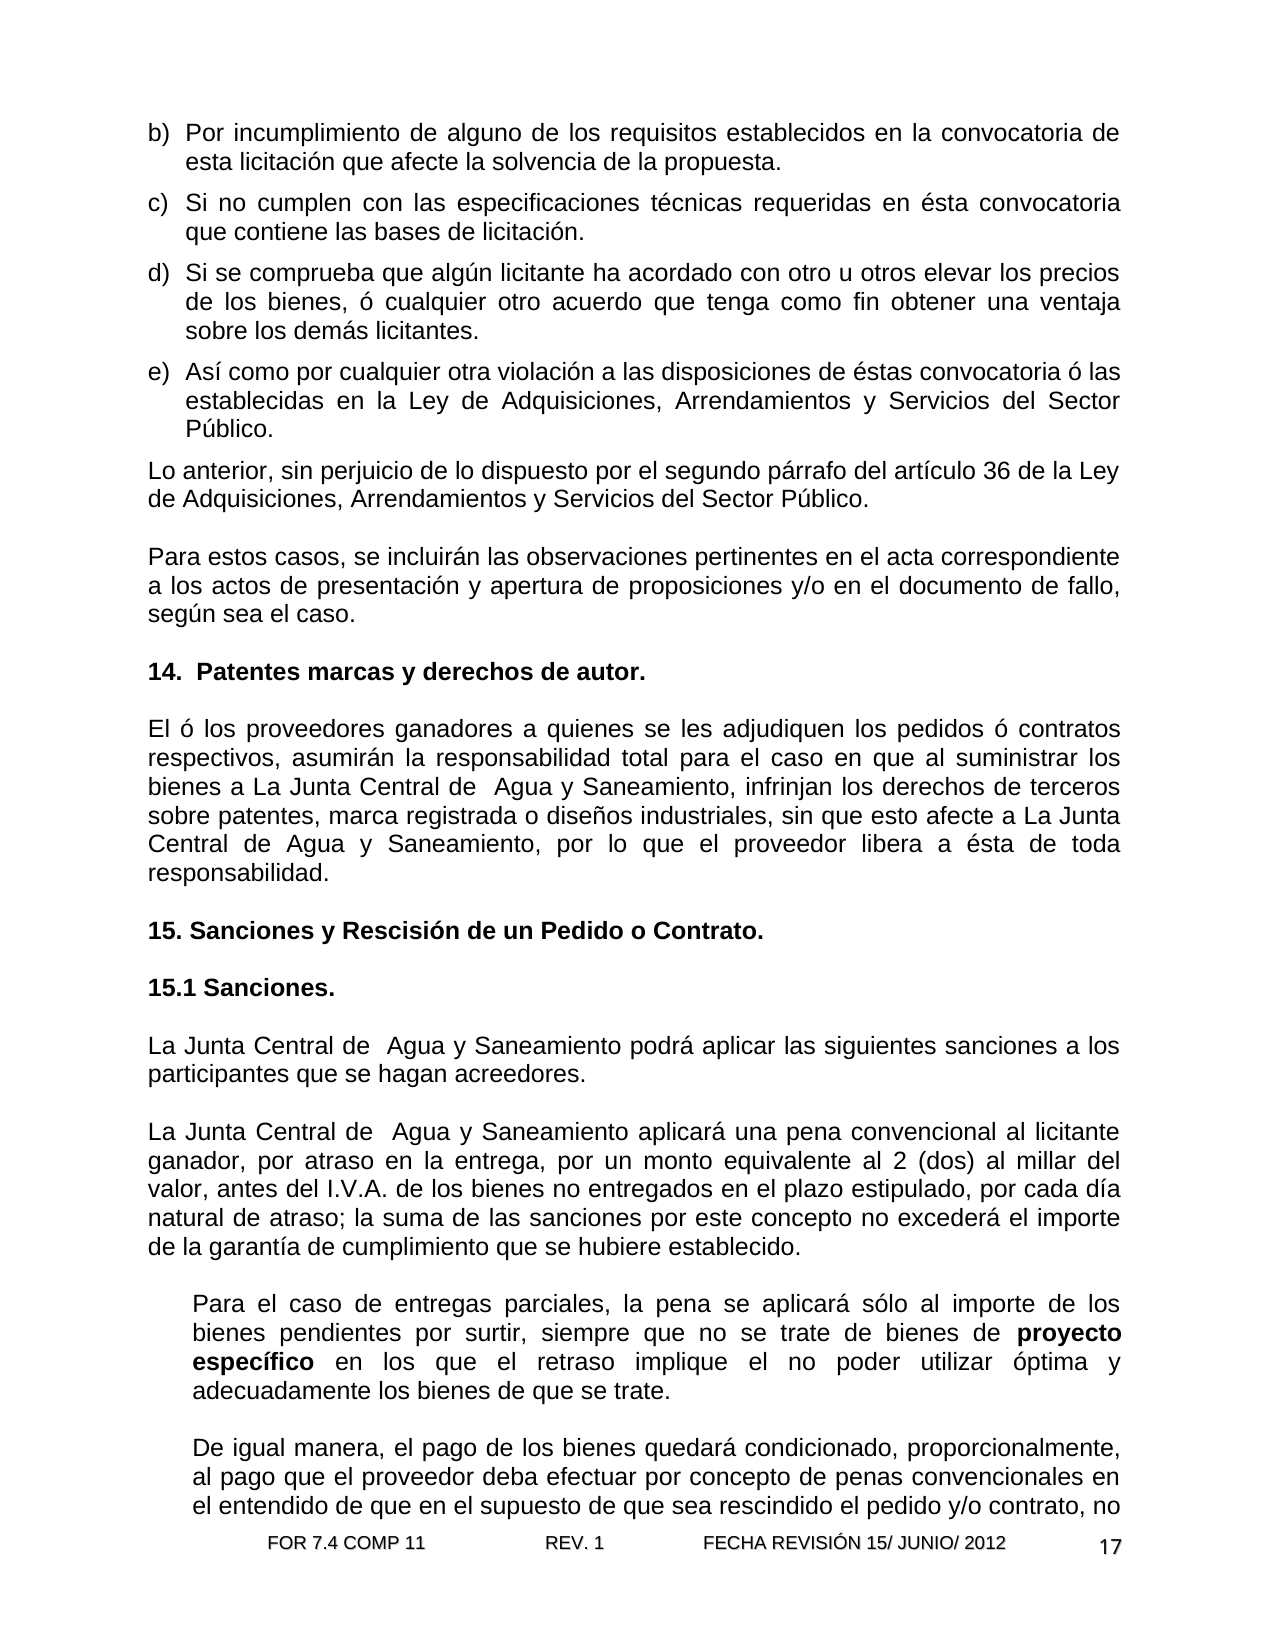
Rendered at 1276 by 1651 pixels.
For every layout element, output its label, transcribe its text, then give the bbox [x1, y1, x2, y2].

text 15.1 Sanciones. [148, 973, 1122, 1002]
text Para el caso de entregas parciales, la pena se aplicará sólo al importe de los bienes pendientes por surtir, siempre que no se trate de bienes de proyecto específico en los que el retraso implique el no poder utilizar óptima y adecuadamente los bienes de que se trate. [192, 1289, 1122, 1404]
list Si se comprueba que algún licitante ha acordado con otro u otros elevar los precios de los bienes, ó cualquier otro acuerdo que tenga como fin obtener una ventaja sobre los demás licitantes. [148, 258, 1122, 344]
text Lo anterior, sin perjuicio de lo dispuesto por el segundo párrafo del artículo 36 de la Ley de Adquisiciones, Arrendamientos y Servicios del Sector Público. [148, 456, 1122, 513]
text De igual manera, el pago de los bienes quedará condicionado, proporcionalmente, al pago que el proveedor deba efectuar por concepto de penas convencionales en el entendido de que en el supuesto de que sea rescindido el pedido y/o contrato, no [192, 1433, 1122, 1519]
text Para estos casos, se incluirán las observaciones pertinentes en el acta correspondiente a los actos de presentación y apertura de proposiciones y/o en el documento de fallo, según sea el caso. [148, 542, 1122, 628]
text La Junta Central de Agua y Saneamiento aplicará una pena convencional al licitante ganador, por atraso en la entrega, por un monto equivalente al 2 (dos) al millar del valor, antes del I.V.A. de los bienes no entregados en el plazo estipulado, por cada día natural de atraso; la suma de las sanciones por este concepto no excederá el importe de la garantía de cumplimiento que se hubiere establecido. [148, 1117, 1122, 1261]
list Por incumplimiento de alguno de los requisitos establecidos en la convocatoria de esta licitación que afecte la solvencia de la propuesta. [148, 118, 1122, 176]
text El ó los proveedores ganadores a quienes se les adjudiquen los pedidos ó contratos respectivos, asumirán la responsabilidad total para el caso en que al suministrar los bienes a La Junta Central de Agua y Saneamiento, infrinjan los derechos de terceros sobre patentes, marca registrada o diseños industriales, sin que esto afecte a La Junta Central de Agua y Saneamiento, por lo que el proveedor libera a ésta de toda responsabilidad. [148, 714, 1122, 887]
list Así como por cualquier otra violación a las disposiciones de éstas convocatoria ó las establecidas en la Ley de Adquisiciones, Arrendamientos y Servicios del Sector Público. [148, 357, 1122, 443]
text La Junta Central de Agua y Saneamiento podrá aplicar las siguientes sanciones a los participantes que se hagan acreedores. [148, 1031, 1122, 1088]
text 14. Patentes marcas y derechos de autor. [148, 657, 1122, 686]
list Si no cumplen con las especificaciones técnicas requeridas en ésta convocatoria que contiene las bases de licitación. [148, 188, 1122, 246]
text 15. Sanciones y Rescisión de un Pedido o Contrato. [148, 916, 1122, 944]
